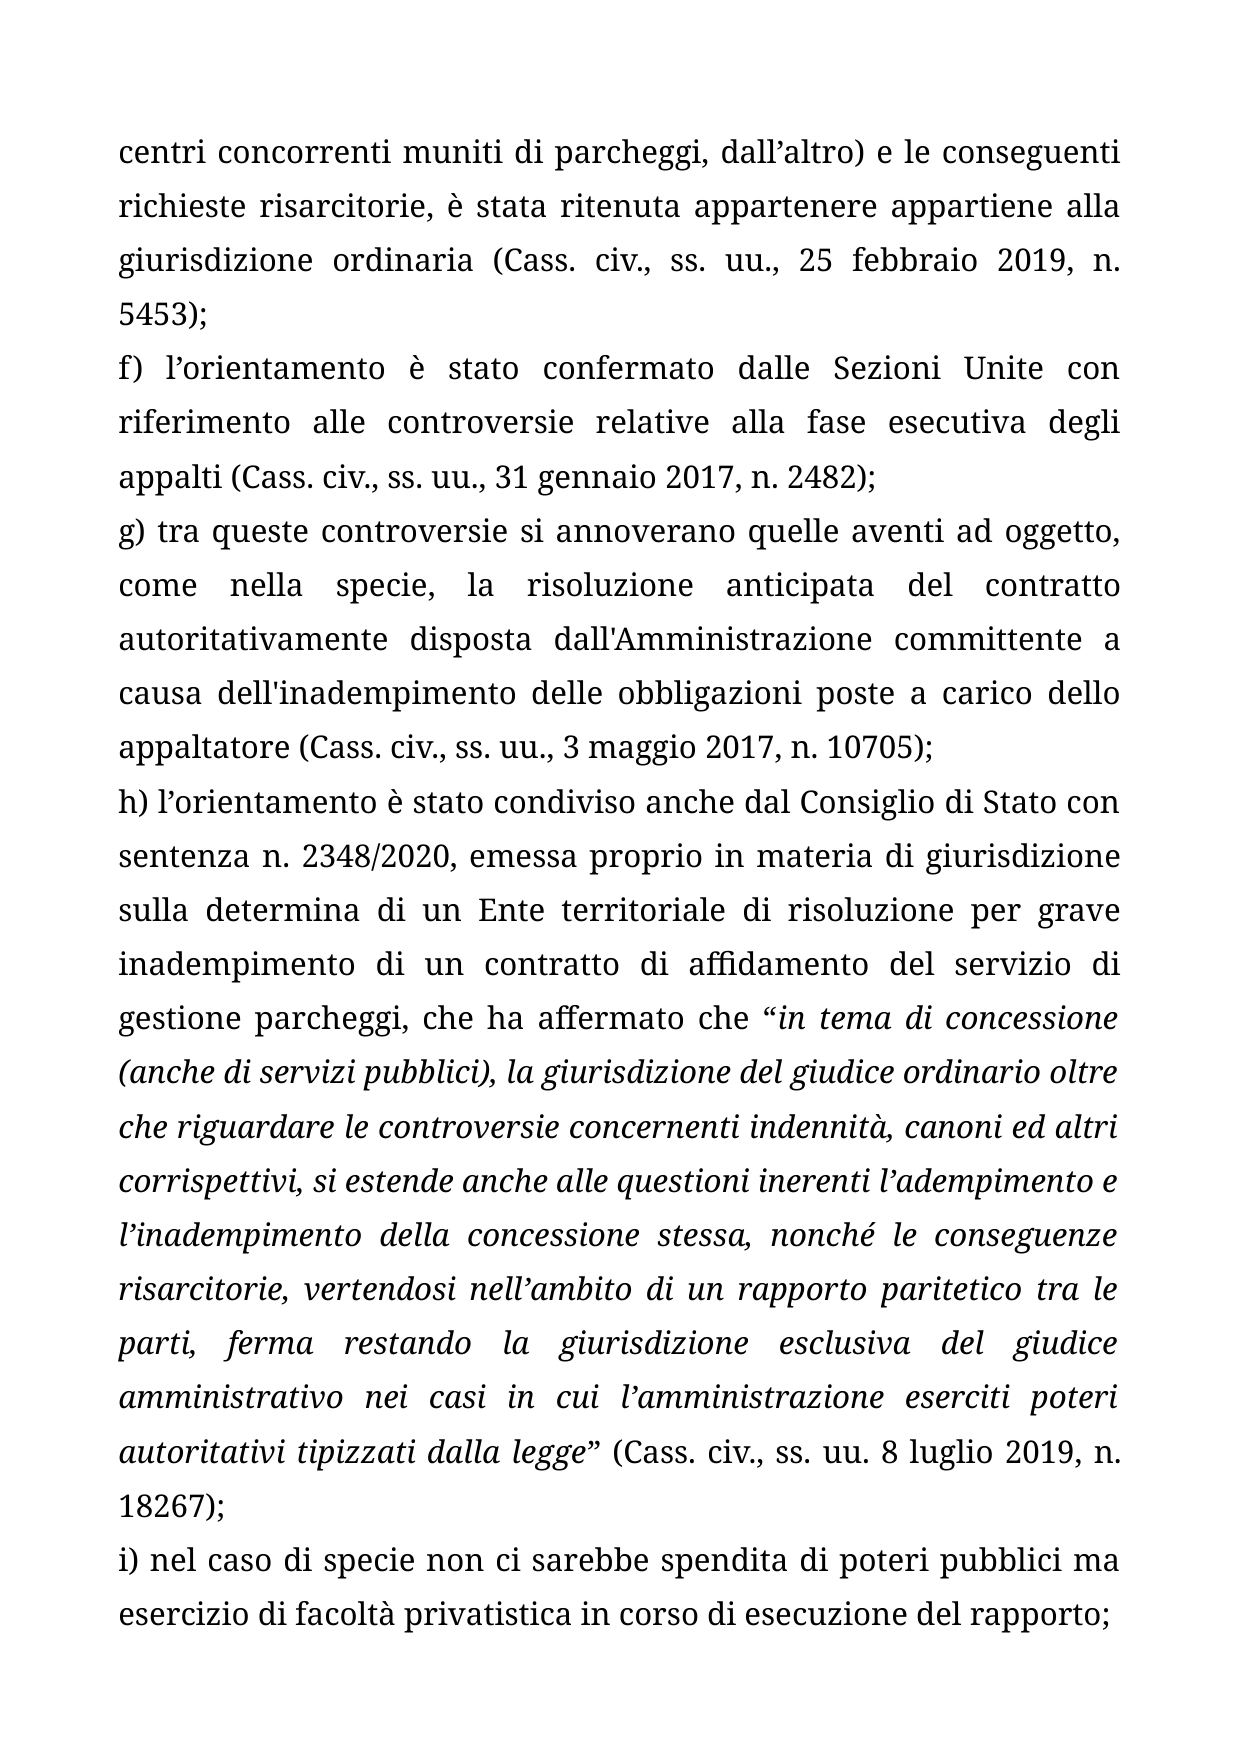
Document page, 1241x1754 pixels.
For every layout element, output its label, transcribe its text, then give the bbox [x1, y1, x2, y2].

text g) tra queste controversie si annoverano quelle aventi ad oggetto, come nella specie, la risoluzione anticipata del contratto autoritativamente disposta dall'Amministrazione committente a causa dell'inadempimento delle obbligazioni poste a carico dello appaltatore (Cass. civ., ss. uu., 3 maggio 2017, n. 10705); [118, 497, 1122, 768]
text f) l’orientamento è stato confermato dalle Sezioni Unite con riferimento alle controversie relative alla fase esecutiva degli appalti (Cass. civ., ss. uu., 31 gennaio 2017, n. 2482); [118, 335, 1122, 497]
text h) l’orientamento è stato condiviso anche dal Consiglio di Stato con sentenza n. 2348/2020, emessa proprio in materia di giurisdizione sulla determina di un Ente territoriale di risoluzione per grave inadempimento di un contratto di affidamento del servizio di gestione parcheggi, che ha affermato che “in tema di concessione (anche di servizi pubblici), la giurisdizione del giudice ordinario oltre che riguardare le controversie concernenti indennità, canoni ed altri corrispettivi, si estende anche alle questioni inerenti l’adempimento e l’inadempimento della concessione stessa, nonché le conseguenze risarcitorie, vertendosi nell’ambito di un rapporto paritetico tra le parti, ferma restando la giurisdizione esclusiva del giudice amministrativo nei casi in cui l’amministrazione eserciti poteri autoritativi tipizzati dalla legge” (Cass. civ., ss. uu. 8 luglio 2019, n. 18267); [118, 768, 1122, 1526]
text i) nel caso di specie non ci sarebbe spendita di poteri pubblici ma esercizio di facoltà privatistica in corso di esecuzione del rapporto; [118, 1526, 1122, 1635]
text centri concorrenti muniti di parcheggi, dall’altro) e le conseguenti richieste risarcitorie, è stata ritenuta appartenere appartiene alla giurisdizione ordinaria (Cass. civ., ss. uu., 25 febbraio 2019, n. 5453); [118, 118, 1122, 335]
